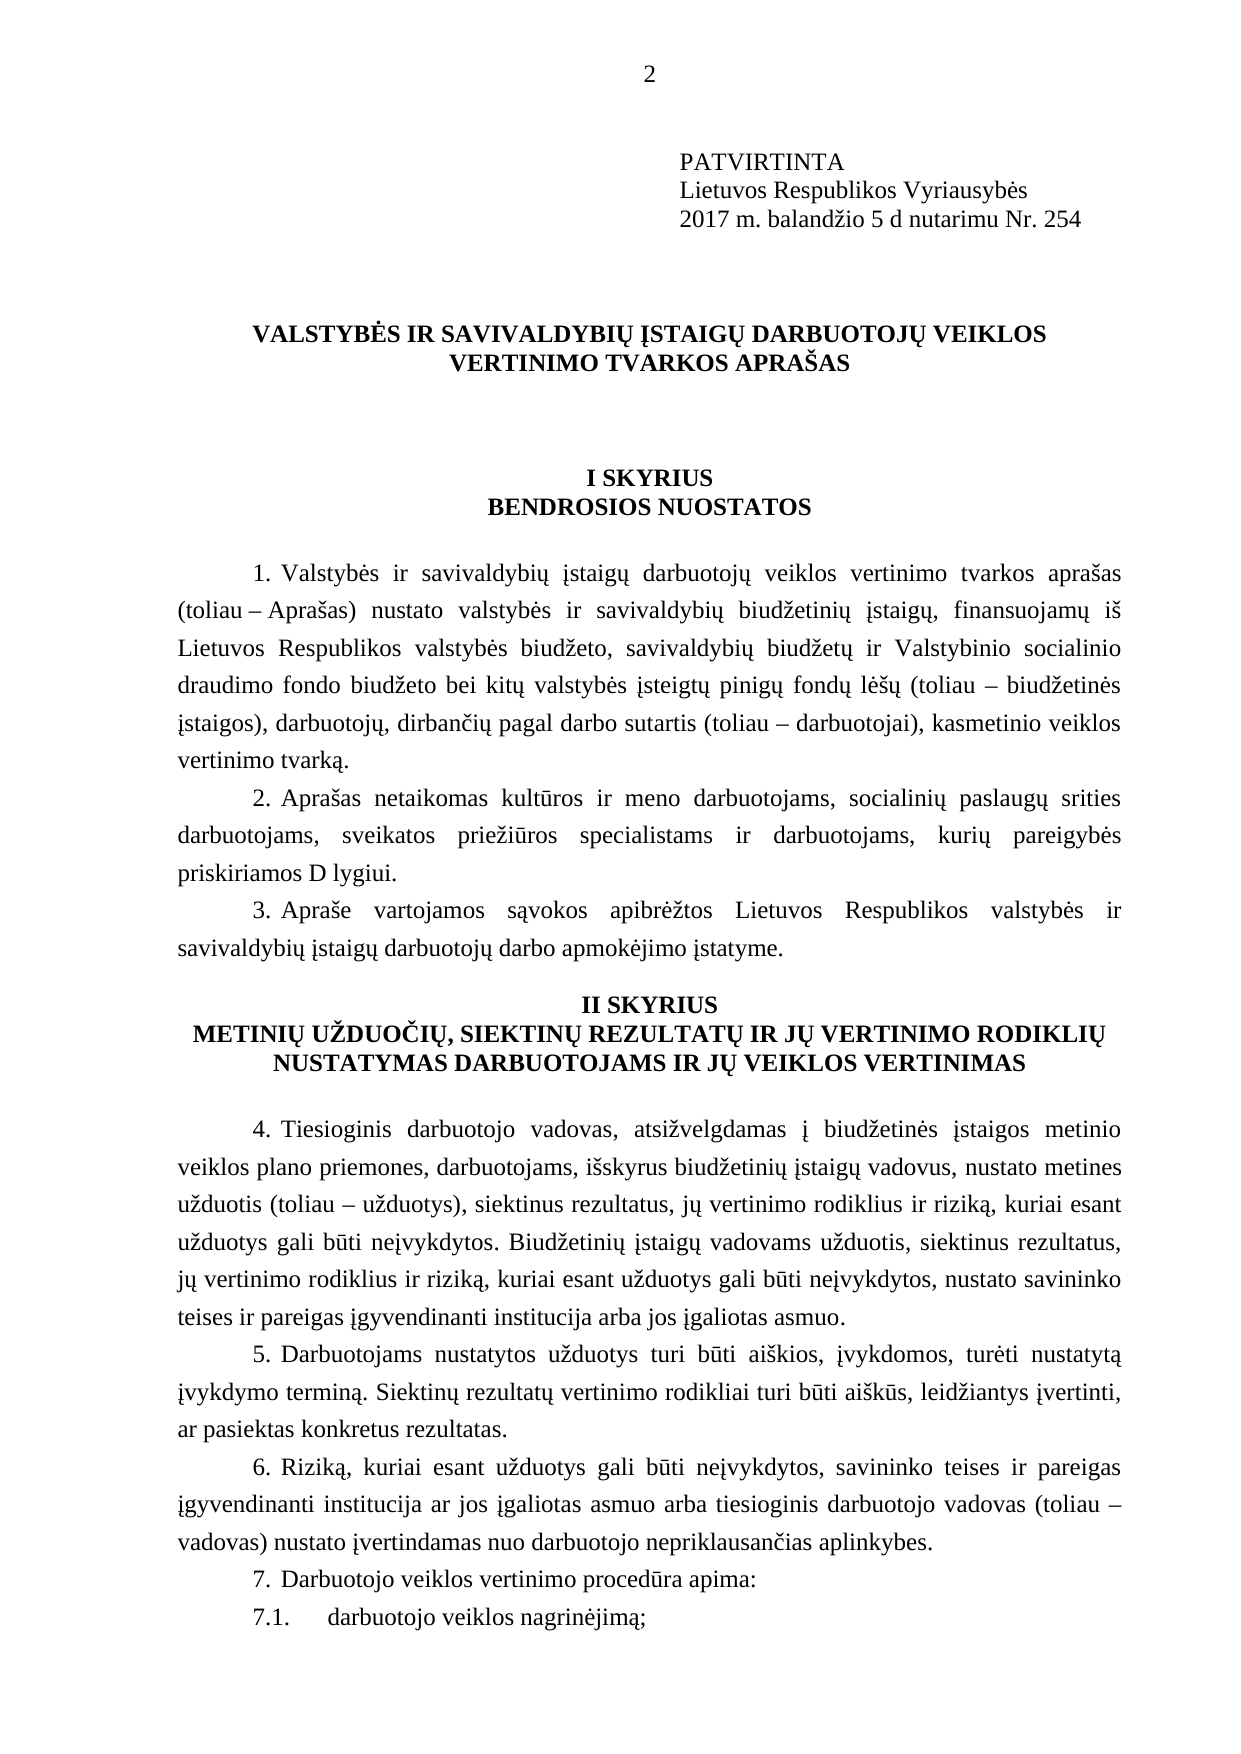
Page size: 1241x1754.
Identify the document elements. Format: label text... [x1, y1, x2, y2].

text VALSTYBĖS IR SAVIVALDYBIŲ ĮSTAIGŲ DARBUOTOJŲ VEIKLOS VERTINIMO TVARKOS APRAŠAS [177, 319, 1122, 377]
text I SKYRIUS [177, 463, 1122, 492]
text 4. Tiesioginis darbuotojo vadovas, atsižvelgdamas į biudžetinės įstaigos metinio veiklos plano priemones, darbuotojams, išskyrus biudžetinių įstaigų vadovus, nustato metines užduotis (toliau – užduotys), siektinus rezultatus, jų vertinimo rodiklius ir riziką, kuriai esant užduotys gali būti neįvykdytos. Biudžetinių įstaigų vadovams užduotis, siektinus rezultatus, jų vertinimo rodiklius ir riziką, kuriai esant užduotys gali būti neįvykdytos, nustato savininko teises ir pareigas įgyvendinanti institucija arba jos įgaliotas asmuo. [177, 1106, 1122, 1331]
text 5. Darbuotojams nustatytos užduotys turi būti aiškios, įvykdomos, turėti nustatytą įvykdymo terminą. Siektinų rezultatų vertinimo rodikliai turi būti aiškūs, leidžiantys įvertinti, ar pasiektas konkretus rezultatas. [177, 1331, 1122, 1443]
text 1. Valstybės ir savivaldybių įstaigų darbuotojų veiklos vertinimo tvarkos aprašas (toliau – Aprašas) nustato valstybės ir savivaldybių biudžetinių įstaigų, finansuojamų iš Lietuvos Respublikos valstybės biudžeto, savivaldybių biudžetų ir Valstybinio socialinio draudimo fondo biudžeto bei kitų valstybės įsteigtų pinigų fondų lėšų (toliau – biudžetinės įstaigos), darbuotojų, dirbančių pagal darbo sutartis (toliau – darbuotojai), kasmetinio veiklos vertinimo tvarką. [177, 549, 1122, 774]
text 7.1. darbuotojo veiklos nagrinėjimą; [177, 1593, 1122, 1631]
text PATVIRTINTA Lietuvos Respublikos Vyriausybės 2017 m. balandžio 5 d nutarimu Nr. 254 [679, 147, 1122, 233]
text 6. Riziką, kuriai esant užduotys gali būti neįvykdytos, savininko teises ir pareigas įgyvendinanti institucija ar jos įgaliotas asmuo arba tiesioginis darbuotojo vadovas (toliau –vadovas) nustato įvertindamas nuo darbuotojo nepriklausančias aplinkybes. [177, 1443, 1122, 1556]
text BENDROSIOS NUOSTATOS [177, 492, 1122, 521]
text 3. Apraše vartojamos sąvokos apibrėžtos Lietuvos Respublikos valstybės ir savivaldybių įstaigų darbuotojų darbo apmokėjimo įstatyme. [177, 887, 1122, 962]
text 7. Darbuotojo veiklos vertinimo procedūra apima: [177, 1556, 1122, 1593]
text METINIŲ UŽDUOČIŲ, SIEKTINŲ REZULTATŲ IR JŲ VERTINIMO RODIKLIŲ NUSTATYMAS DARBUOTOJAMS IR JŲ VEIKLOS VERTINIMAS [177, 1019, 1122, 1077]
text II SKYRIUS [177, 991, 1122, 1019]
text 2. Aprašas netaikomas kultūros ir meno darbuotojams, socialinių paslaugų srities darbuotojams, sveikatos priežiūros specialistams ir darbuotojams, kurių pareigybės priskiriamos D lygiui. [177, 774, 1122, 887]
